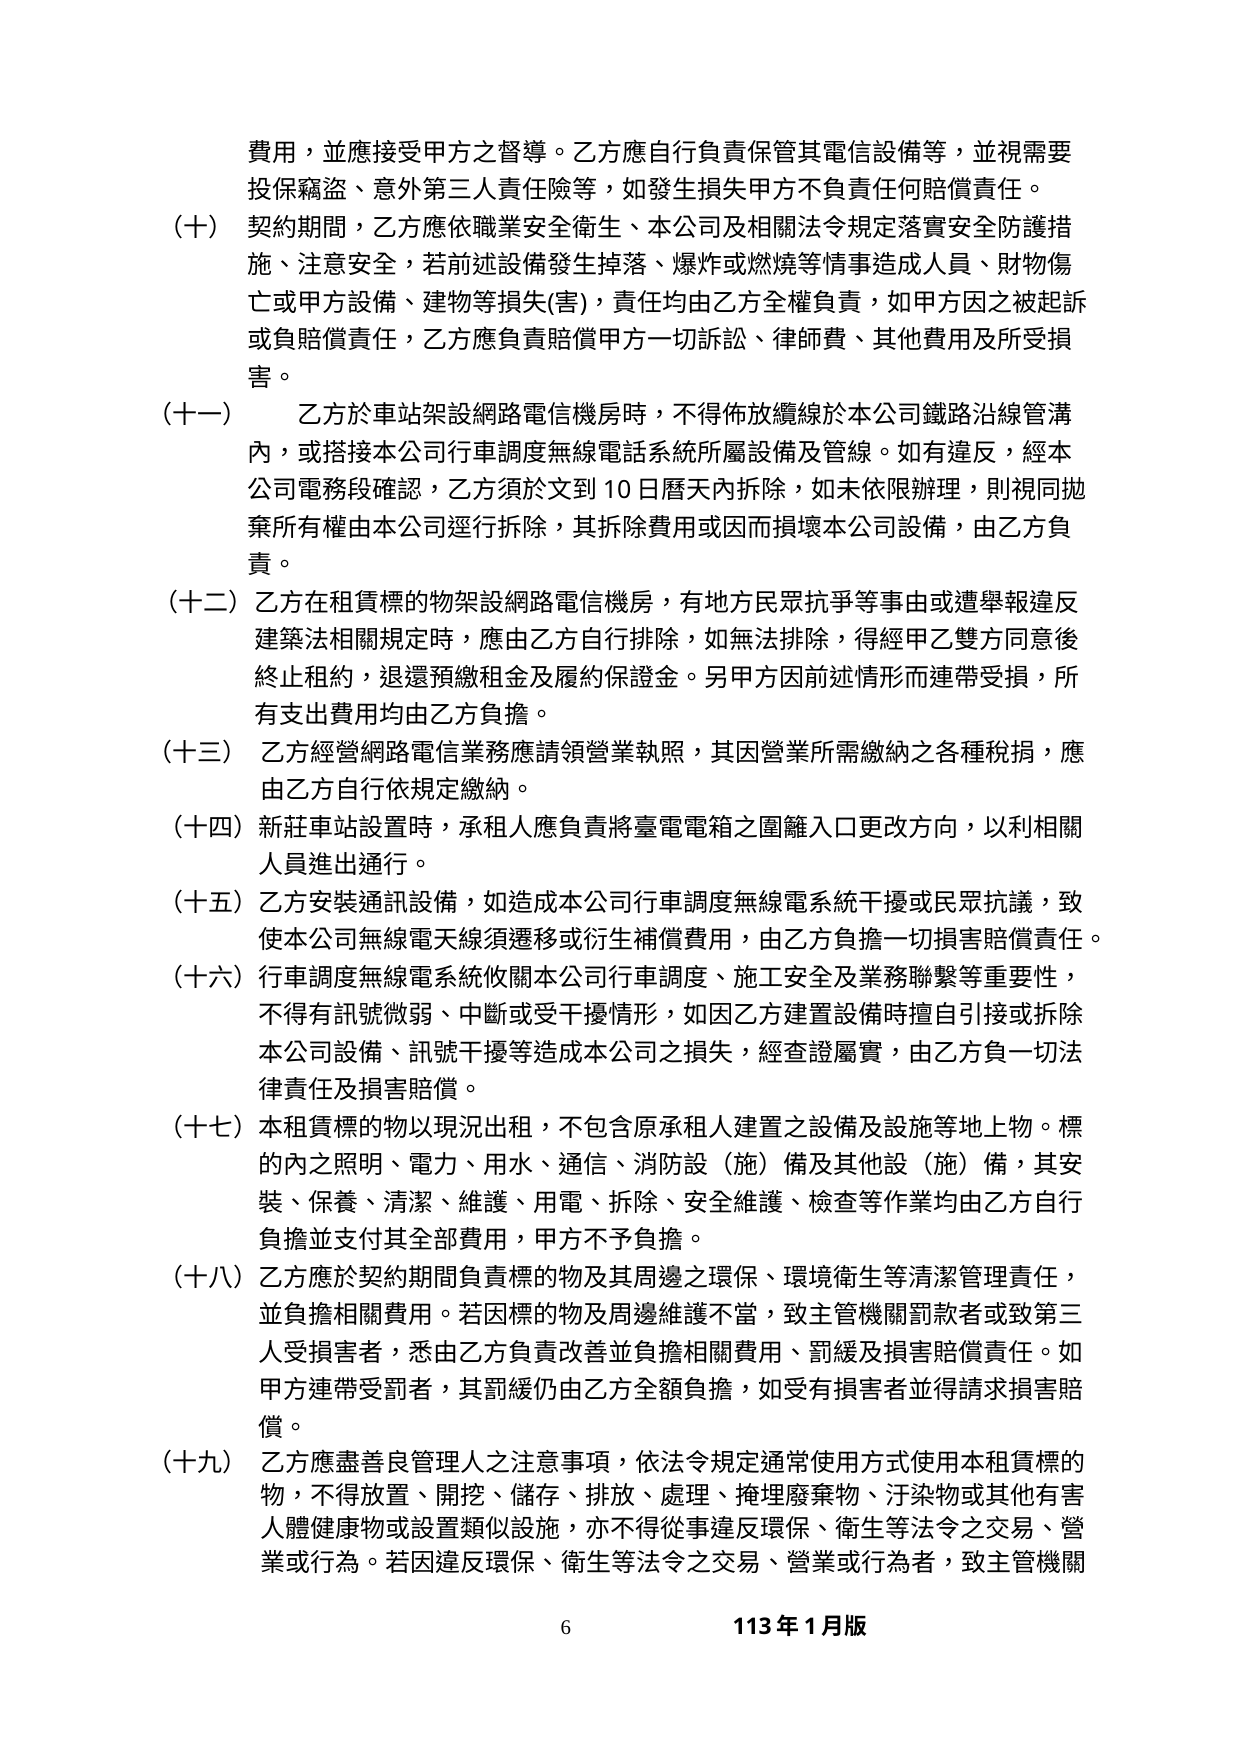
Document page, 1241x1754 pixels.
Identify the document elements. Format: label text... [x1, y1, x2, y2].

list 乙方於車站架設網路電信機房時，不得佈放纜線於本公司鐵路沿線管溝內，或搭接本公司行車調度無線電話系統所屬設備及管線。如有違反，經本公司電務段確認，乙方須於文到10日曆天內拆除，如未依限辦理，則視同拋棄所有權由本公司逕行拆除，其拆除費用或因而損壞本公司設備，由乙方負責。 [148, 394, 1092, 582]
list 契約期間，乙方應依職業安全衛生、本公司及相關法令規定落實安全防護措施、注意安全，若前述設備發生掉落、爆炸或燃燒等情事造成人員、財物傷亡或甲方設備、建物等損失(害)，責任均由乙方全權負責，如甲方因之被起訴或負賠償責任，乙方應負責賠償甲方一切訴訟、律師費、其他費用及所受損害。 [158, 207, 1092, 394]
list 乙方經營網路電信業務應請領營業執照，其因營業所需繳納之各種稅捐，應由乙方自行依規定繳納。 [148, 732, 1092, 807]
list 乙方在租賃標的物架設網路電信機房，有地方民眾抗爭等事由或遭舉報違反建築法相關規定時，應由乙方自行排除，如無法排除，得經甲乙雙方同意後終止租約，退還預繳租金及履約保證金。另甲方因前述情形而連帶受損，所有支出費用均由乙方負擔。 [154, 582, 1092, 732]
list 新莊車站設置時，承租人應負責將臺電電箱之圍籬入口更改方向，以利相關人員進出通行。 [158, 807, 1092, 882]
list 乙方應於契約期間負責標的物及其周邊之環保、環境衛生等清潔管理責任，並負擔相關費用。若因標的物及周邊維護不當，致主管機關罰款者或致第三人受損害者，悉由乙方負責改善並負擔相關費用、罰緩及損害賠償責任。如甲方連帶受罰者，其罰緩仍由乙方全額負擔，如受有損害者並得請求損害賠償。 [158, 1257, 1092, 1444]
list 本租賃標的物以現況出租，不包含原承租人建置之設備及設施等地上物。標的內之照明、電力、用水、通信、消防設（施）備及其他設（施）備，其安裝、保養、清潔、維護、用電、拆除、安全維護、檢查等作業均由乙方自行負擔並支付其全部費用，甲方不予負擔。 [158, 1107, 1092, 1257]
list 乙方應盡善良管理人之注意事項，依法令規定通常使用方式使用本租賃標的物，不得放置、開挖、儲存、排放、處理、掩埋廢棄物、汙染物或其他有害人體健康物或設置類似設施，亦不得從事違反環保、衛生等法令之交易、營業或行為。若因違反環保、衛生等法令之交易、營業或行為者，致主管機關罰款者，悉由乙方自行負擔。如甲方連帶受罰者，其罰款仍由乙方全額負擔。 [148, 1444, 1087, 1578]
list 行車調度無線電系統攸關本公司行車調度、施工安全及業務聯繫等重要性，不得有訊號微弱、中斷或受干擾情形，如因乙方建置設備時擅自引接或拆除本公司設備、訊號干擾等造成本公司之損失，經查證屬實，由乙方負一切法律責任及損害賠償。 [158, 957, 1092, 1107]
list 費用，並應接受甲方之督導。乙方應自行負責保管其電信設備等，並視需要投保竊盜、意外第三人責任險等，如發生損失甲方不負責任何賠償責任。 [158, 132, 1092, 207]
list 乙方安裝通訊設備，如造成本公司行車調度無線電系統干擾或民眾抗議，致使本公司無線電天線須遷移或衍生補償費用，由乙方負擔一切損害賠償責任。 [158, 882, 1092, 957]
